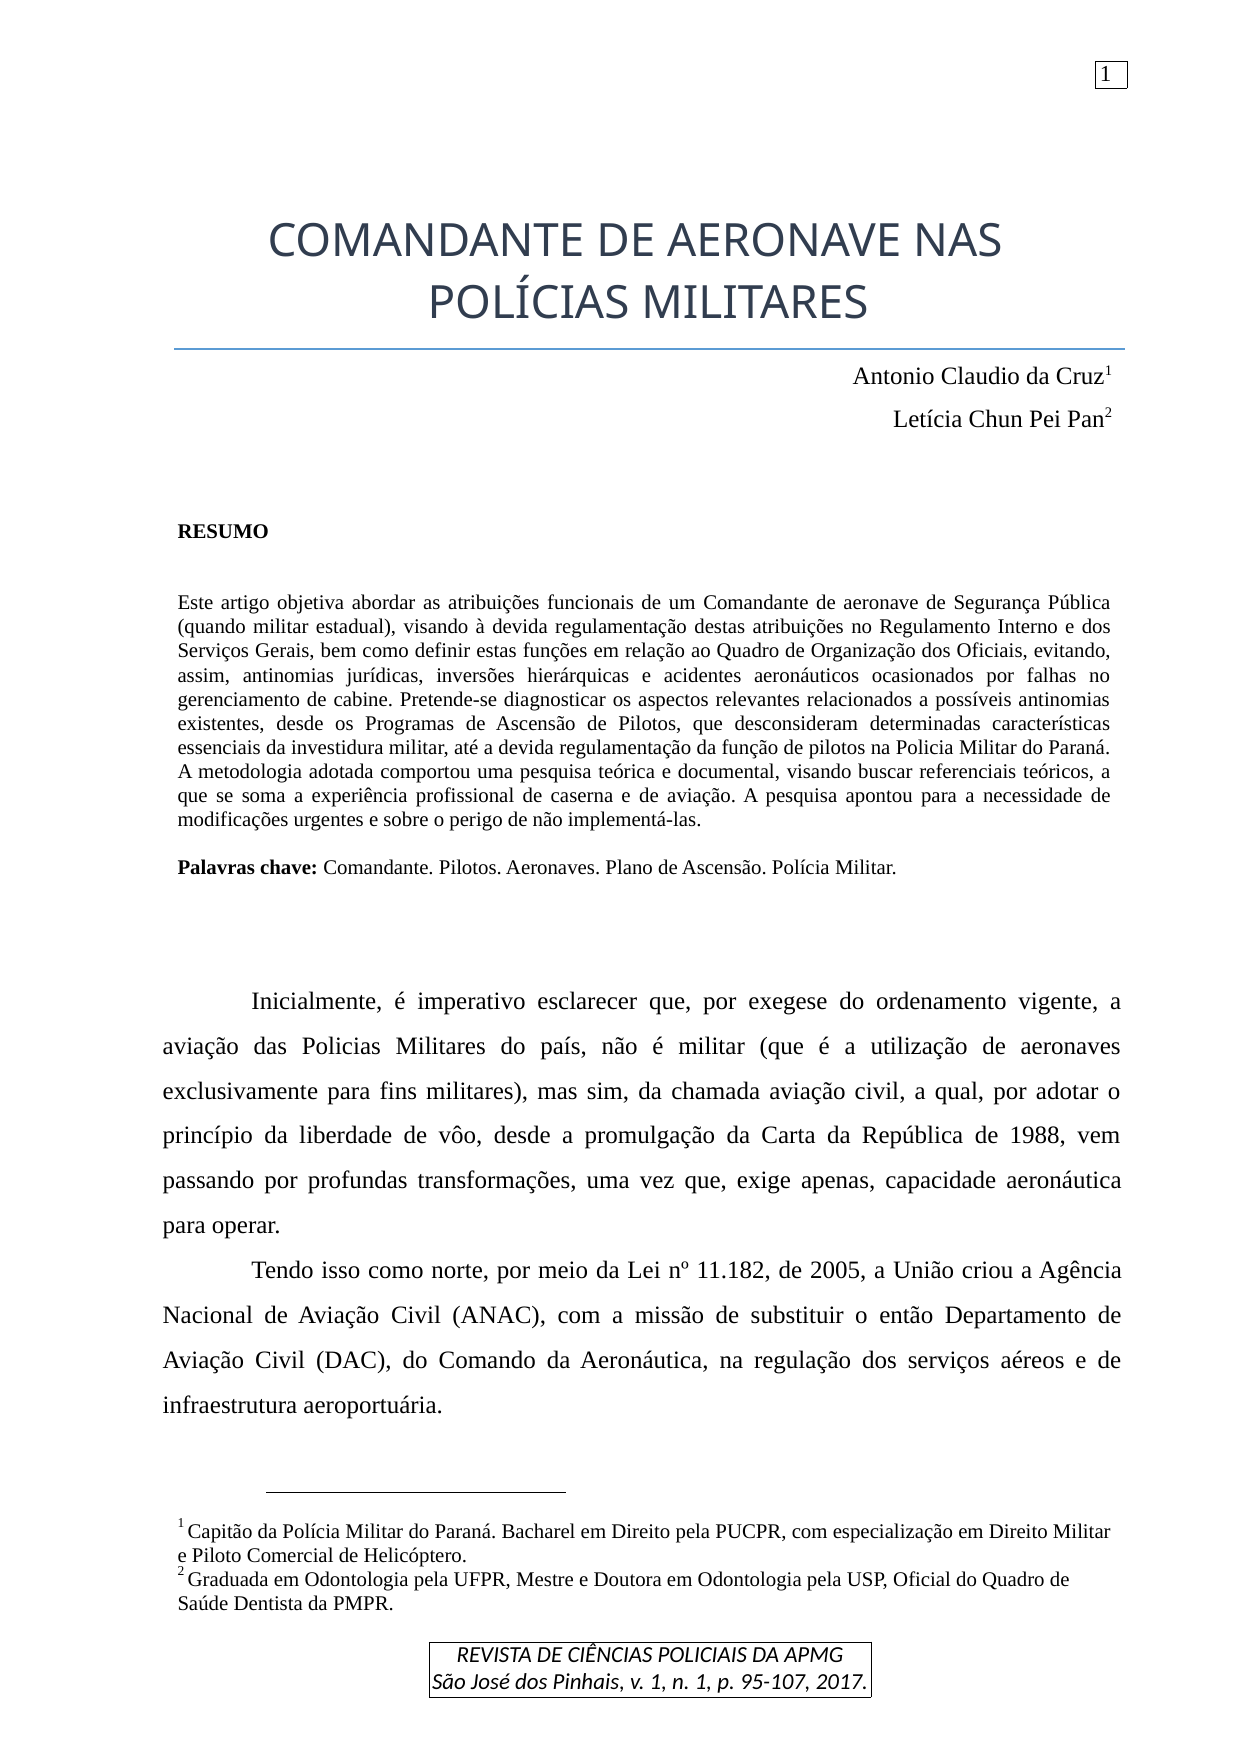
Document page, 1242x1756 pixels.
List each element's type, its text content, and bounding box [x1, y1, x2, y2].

text Inicialmente, é imperativo esclarecer que, por exegese do ordenamento vigente, a aviação das Policias Militares do país, não é militar (que é a utilização de aeronaves exclusivamente para fins militares), mas sim, da chamada aviação civil, a qual, por adotar o princípio da liberdade de vôo, desde a promulgação da Carta da República de 1988, vem passando por profundas transformações, uma vez que, exige apenas, capacidade aeronáutica para operar. [162, 986, 1122, 1239]
text Tendo isso como norte, por meio da Lei nº 11.182, de 2005, a União criou a Agência Nacional de Aviação Civil (ANAC), com a missão de substituir o então Departamento de Aviação Civil (DAC), do Comando da Aeronáutica, na regulação dos serviços aéreos e de infraestrutura aeroportuária. [162, 1256, 1123, 1419]
text 2 Graduada em Odontologia pela UFPR, Mestre e Doutora em Odontologia pela USP, Oficial do Quadro de Saúde Dentista da PMPR. [177, 1567, 1121, 1615]
text Este artigo objetiva abordar as atribuições funcionais de um Comandante de aeronave de Segurança Pública (quando militar estadual), visando à devida regulamentação destas atribuições no Regulamento Interno e dos Serviços Gerais, bem como definir estas funções em relação ao Quadro de Organização dos Oficiais, evitando, assim, antinomias jurídicas, inversões hierárquicas e acidentes aeronáuticos ocasionados por falhas no gerenciamento de cabine. Pretende-se diagnosticar os aspectos relevantes relacionados a possíveis antinomias existentes, desde os Programas de Ascensão de Pilotos, que desconsideram determinadas características essenciais da investidura militar, até a devida regulamentação da função de pilotos na Policia Militar do Paraná. A metodologia adotada comportou uma pesquisa teórica e documental, visando buscar referenciais teóricos, a que se soma a experiência profissional de caserna e de aviação. A pesquisa apontou para a necessidade de modificações urgentes e sobre o perigo de não implementá-las. [177, 590, 1112, 831]
text COMANDANTE DE AERONAVE NAS POLÍCIAS MILITARES [267, 207, 1137, 332]
text RESUMO [177, 519, 1137, 543]
text Palavras chave: Comandante. Pilotos. Aeronaves. Plano de Ascensão. Polícia Militar. [177, 855, 1137, 879]
text 1 Capitão da Polícia Militar do Paraná. Bacharel em Direito pela PUCPR, com especialização em Direito Militar e Piloto Comercial de Helicóptero. [177, 1515, 1121, 1567]
text Antonio Claudio da Cruz1 Letícia Chun Pei Pan2 [850, 361, 1112, 433]
